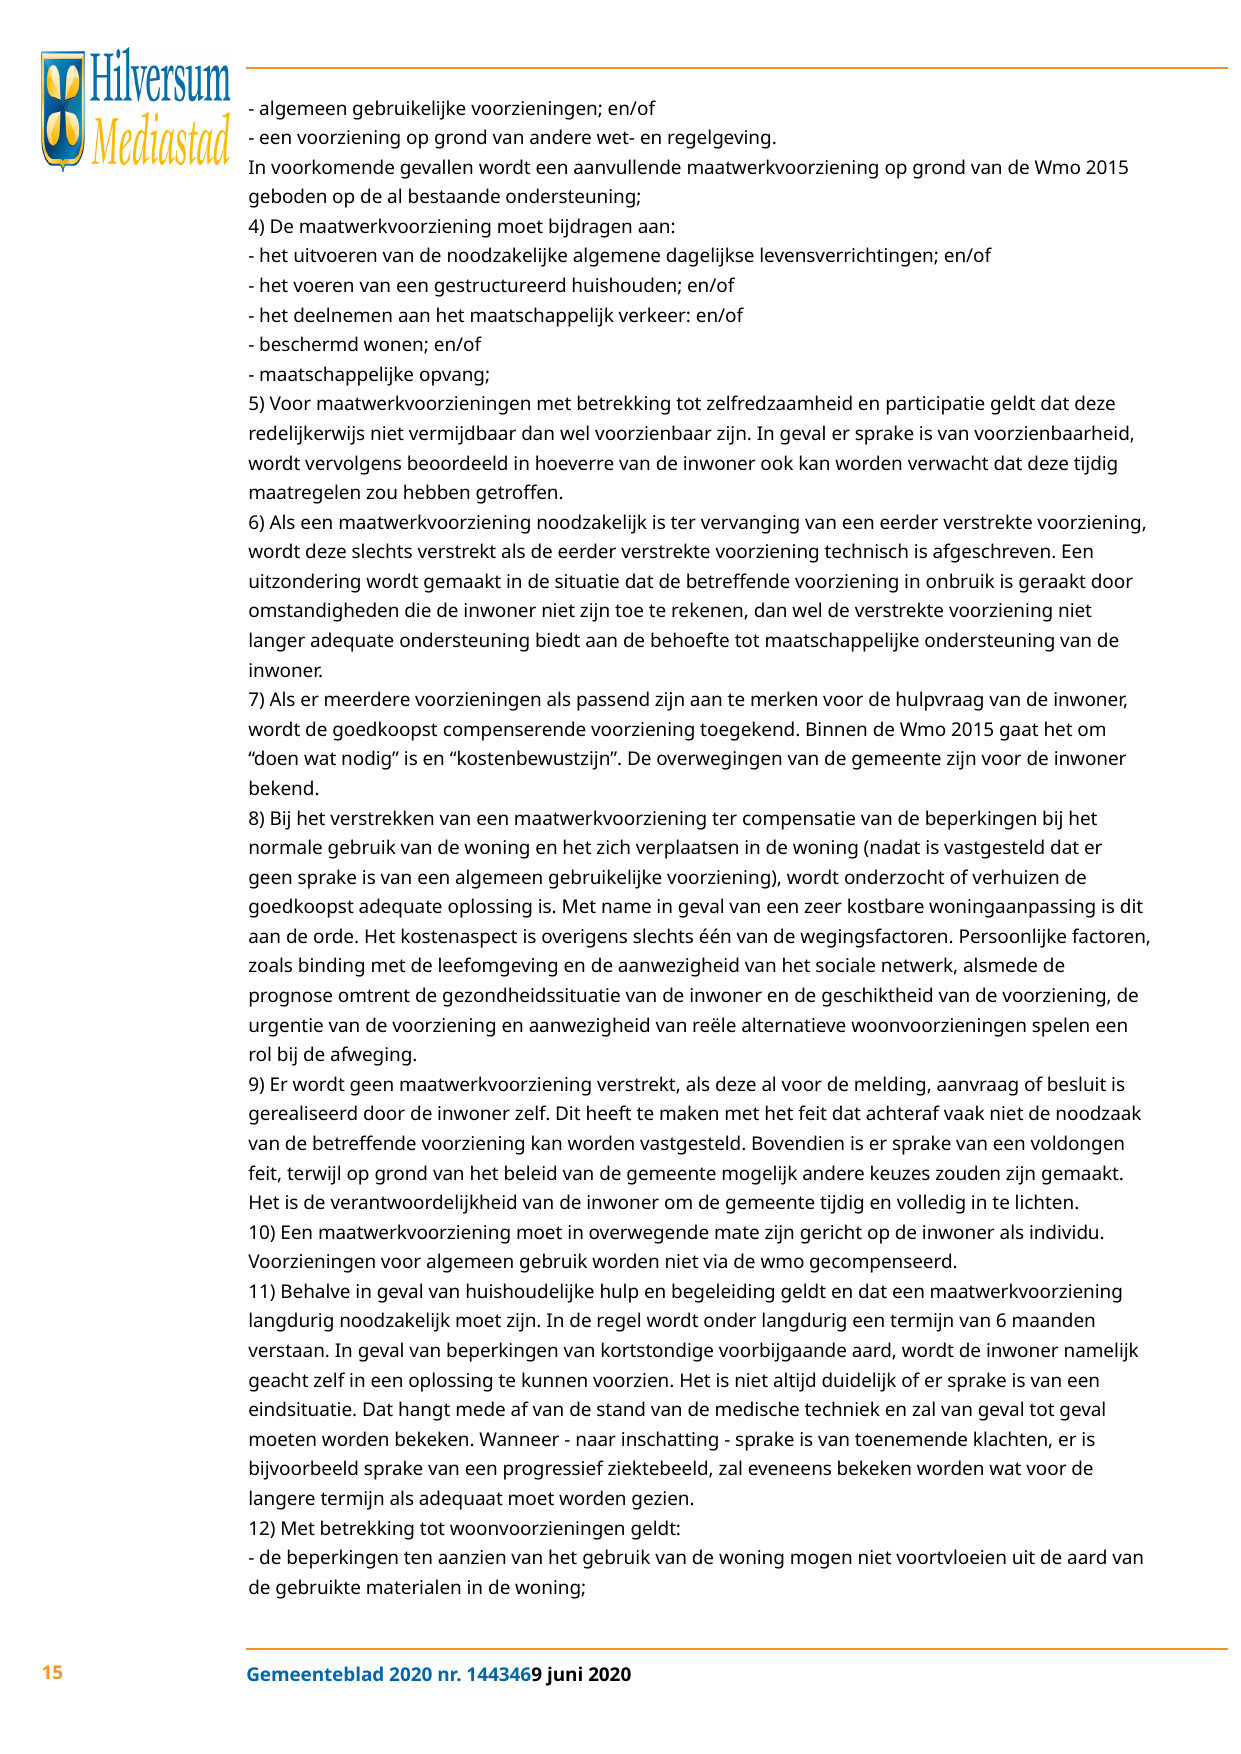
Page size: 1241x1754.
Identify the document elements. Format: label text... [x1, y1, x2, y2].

text - maatschappelijke opvang; [248, 361, 1152, 387]
picture [41, 47, 231, 172]
text 8) Bij het verstrekken van een maatwerkvoorziening ter compensatie van de beperkingen bij het normale gebruik van de woning en het zich verplaatsen in de woning (nadat is vastgesteld dat er geen sprake is van een algemeen gebruikelijke voorziening), wordt onderzocht of verhuizen de goedkoopst adequate oplossing is. Met name in geval van een zeer kostbare woningaanpassing is dit aan de orde. Het kostenaspect is overigens slechts één van de wegingsfactoren. Persoonlijke factoren, zoals binding met de leefomgeving en de aanwezigheid van het sociale netwerk, alsmede de prognose omtrent de gezondheidssituatie van de inwoner en de geschiktheid van de voorziening, de urgentie van de voorziening en aanwezigheid van reële alternatieve woonvoorzieningen spelen een rol bij de afweging. [248, 805, 1152, 1067]
text - algemeen gebruikelijke voorzieningen; en/of [248, 95, 1152, 121]
text - beschermd wonen; en/of [248, 331, 1152, 357]
text 5) Voor maatwerkvoorzieningen met betrekking tot zelfredzaamheid en participatie geldt dat deze redelijkerwijs niet vermijdbaar dan wel voorzienbaar zijn. In geval er sprake is van voorzienbaarheid, wordt vervolgens beoordeeld in hoeverre van de inwoner ook kan worden verwacht dat deze tijdig maatregelen zou hebben getroffen. [248, 391, 1152, 505]
text 4) De maatwerkvoorziening moet bijdragen aan: [248, 213, 1152, 239]
text 12) Met betrekking tot woonvoorzieningen geldt: [248, 1515, 1152, 1541]
text - het deelnemen aan het maatschappelijk verkeer: en/of [248, 302, 1152, 328]
text 6) Als een maatwerkvoorziening noodzakelijk is ter vervanging van een eerder verstrekte voorziening, wordt deze slechts verstrekt als de eerder verstrekte voorziening technisch is afgeschreven. Een uitzondering wordt gemaakt in de situatie dat de betreffende voorziening in onbruik is geraakt door omstandigheden die de inwoner niet zijn toe te rekenen, dan wel de verstrekte voorziening niet langer adequate ondersteuning biedt aan de behoefte tot maatschappelijke ondersteuning van de inwoner. [248, 509, 1152, 683]
text 9) Er wordt geen maatwerkvoorziening verstrekt, als deze al voor de melding, aanvraag of besluit is gerealiseerd door de inwoner zelf. Dit heeft te maken met het feit dat achteraf vaak niet de noodzaak van de betreffende voorziening kan worden vastgesteld. Bovendien is er sprake van een voldongen feit, terwijl op grond van het beleid van de gemeente mogelijk andere keuzes zouden zijn gemaakt. Het is de verantwoordelijkheid van de inwoner om de gemeente tijdig en volledig in te lichten. [248, 1071, 1152, 1215]
text 11) Behalve in geval van huishoudelijke hulp en begeleiding geldt en dat een maatwerkvoorziening langdurig noodzakelijk moet zijn. In de regel wordt onder langdurig een termijn van 6 maanden verstaan. In geval van beperkingen van kortstondige voorbijgaande aard, wordt de inwoner namelijk geacht zelf in een oplossing te kunnen voorzien. Het is niet altijd duidelijk of er sprake is van een eindsituatie. Dat hangt mede af van de stand van de medische techniek en zal van geval tot geval moeten worden bekeken. Wanneer - naar inschatting - sprake is van toenemende klachten, er is bijvoorbeeld sprake van een progressief ziektebeeld, zal eveneens bekeken worden wat voor de langere termijn als adequaat moet worden gezien. [248, 1278, 1152, 1511]
text - een voorziening op grond van andere wet- en regelgeving. [248, 124, 1152, 150]
text - het uitvoeren van de noodzakelijke algemene dagelijkse levensverrichtingen; en/of [248, 243, 1152, 268]
text - de beperkingen ten aanzien van het gebruik van de woning mogen niet voortvloeien uit de aard van de gebruikte materialen in de woning; [248, 1544, 1152, 1600]
text - het voeren van een gestructureerd huishouden; en/of [248, 272, 1152, 298]
text 10) Een maatwerkvoorziening moet in overwegende mate zijn gericht op de inwoner als individu. Voorzieningen voor algemeen gebruik worden niet via de wmo gecompenseerd. [248, 1219, 1152, 1274]
text In voorkomende gevallen wordt een aanvullende maatwerkvoorziening op grond van de Wmo 2015 geboden op de al bestaande ondersteuning; [248, 154, 1152, 209]
text 7) Als er meerdere voorzieningen als passend zijn aan te merken voor de hulpvraag van de inwoner, wordt de goedkoopst compenserende voorziening toegekend. Binnen de Wmo 2015 gaat het om “doen wat nodig” is en “kostenbewustzijn”. De overwegingen van de gemeente zijn voor de inwoner bekend. [248, 686, 1152, 801]
